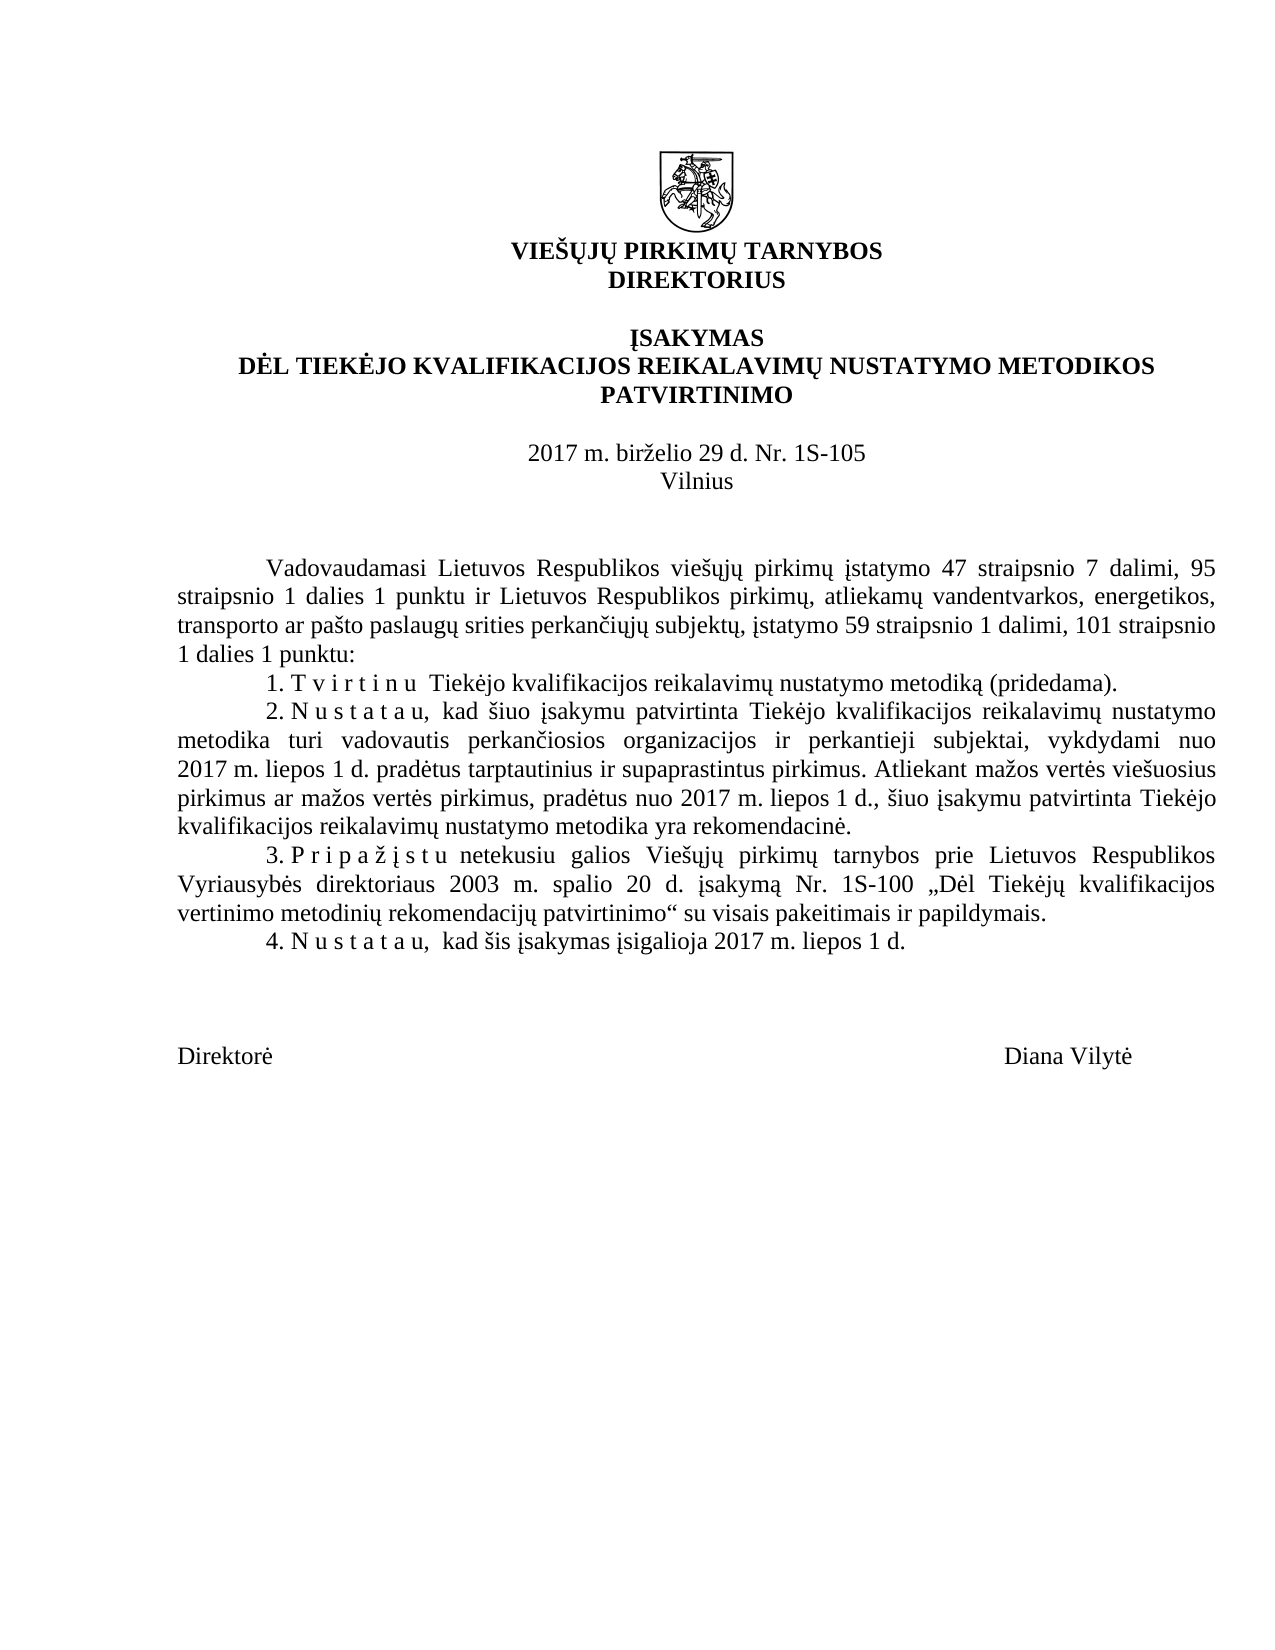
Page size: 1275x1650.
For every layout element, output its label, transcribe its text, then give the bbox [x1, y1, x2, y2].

text Vadovaudamasi Lietuvos Respublikos viešųjų pirkimų įstatymo 47 straipsnio 7 dalimi, 95 straipsnio 1 dalies 1 punktu ir Lietuvos Respublikos pirkimų, atliekamų vandentvarkos, energetikos, transporto ar pašto paslaugų srities perkančiųjų subjektų, įstatymo 59 straipsnio 1 dalimi, 101 straipsnio 1 dalies 1 punktu: [177, 553, 1216, 668]
text 4. N u s t a t a u, kad šis įsakymas įsigalioja 2017 m. liepos 1 d. [177, 926, 1216, 955]
text Direktorė Diana Vilytė [177, 1041, 1216, 1070]
text VIEŠŲJŲ PIRKIMŲ TARNYBOS [177, 236, 1216, 265]
text 2017 m. birželio 29 d. Nr. 1S-105 [177, 438, 1216, 466]
text Vilnius [177, 466, 1216, 495]
text 2. N u s t a t a u, kad šiuo įsakymu patvirtinta Tiekėjo kvalifikacijos reikalavimų nustatymo metodika turi vadovautis perkančiosios organizacijos ir perkantieji subjektai, vykdydami nuo 2017 m. liepos 1 d. pradėtus tarptautinius ir supaprastintus pirkimus. Atliekant mažos vertės viešuosius pirkimus ar mažos vertės pirkimus, pradėtus nuo 2017 m. liepos 1 d., šiuo įsakymu patvirtinta Tiekėjo kvalifikacijos reikalavimų nustatymo metodika yra rekomendacinė. [177, 696, 1216, 840]
text DĖL TIEKĖJO KVALIFIKACIJOS REIKALAVIMŲ NUSTATYMO METODIKOS PATVIRTINIMO [177, 351, 1216, 409]
text DIREKTORIUS [177, 265, 1216, 294]
text 3. P r i p a ž į s t u netekusiu galios Viešųjų pirkimų tarnybos prie Lietuvos Respublikos Vyriausybės direktoriaus 2003 m. spalio 20 d. įsakymą Nr. 1S-100 „Dėl Tiekėjų kvalifikacijos vertinimo metodinių rekomendacijų patvirtinimo“ su visais pakeitimais ir papildymais. [177, 840, 1216, 926]
text ĮSAKYMAS [177, 323, 1216, 351]
text 1. T v i r t i n u Tiekėjo kvalifikacijos reikalavimų nustatymo metodiką (pridedama). [177, 668, 1216, 696]
